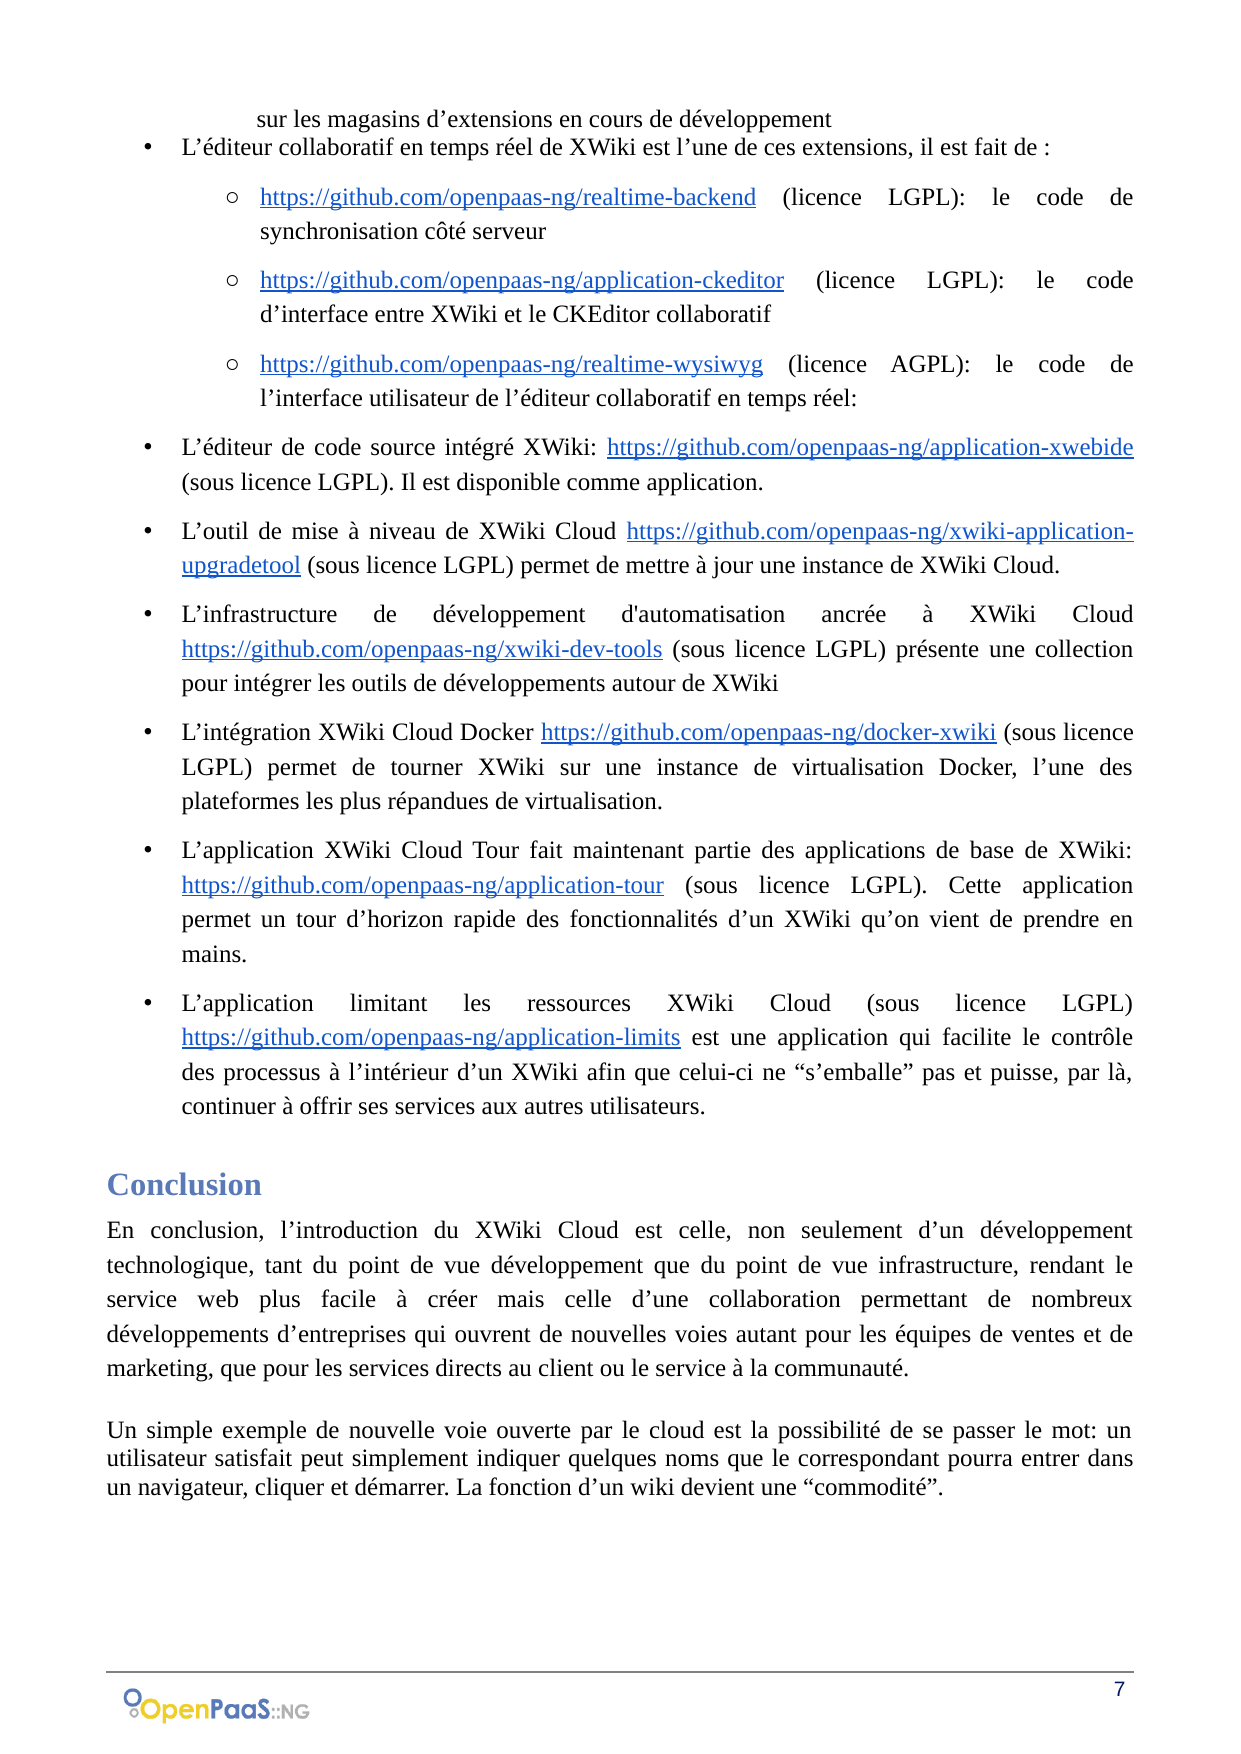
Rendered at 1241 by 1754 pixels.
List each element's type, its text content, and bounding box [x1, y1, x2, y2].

list L’outil de mise à niveau de XWiki Cloud https://github.com/openpaas-ng/xwiki-application-upgradetool (sous licence LGPL) permet de mettre à jour une instance de XWiki Cloud. [143, 516, 1134, 579]
list sur les magasins d’extensions en cours de développement [219, 104, 1134, 132]
subtitle Conclusion [106, 1165, 1134, 1203]
picture [118, 1686, 312, 1725]
list L’application XWiki Cloud Tour fait maintenant partie des applications de base de XWiki: https://github.com/openpaas-ng/application-tour (sous licence LGPL). Cette application permet un tour d’horizon rapide des fonctionnalités d’un XWiki qu’on vient de prendre en mains. [143, 835, 1134, 967]
list L’éditeur de code source intégré XWiki: https://github.com/openpaas-ng/application-xwebide (sous licence LGPL). Il est disponible comme application. [143, 432, 1134, 495]
list L’éditeur collaboratif en temps réel de XWiki est l’une de ces extensions, il est fait de : [143, 132, 1134, 161]
text Un simple exemple de nouvelle voie ouverte par le cloud est la possibilité de se passer le mot: un utilisateur satisfait peut simplement indiquer quelques noms que le correspondant pourra entrer dans un navigateur, cliquer et démarrer. La fonction d’un wiki devient une “commodité”. [106, 1415, 1134, 1501]
list L’intégration XWiki Cloud Docker https://github.com/openpaas-ng/docker-xwiki (sous licence LGPL) permet de tourner XWiki sur une instance de virtualisation Docker, l’une des plateformes les plus répandues de virtualisation. [143, 717, 1134, 815]
list https://github.com/openpaas-ng/realtime-backend (licence LGPL): le code de synchronisation côté serveur [224, 182, 1134, 245]
list https://github.com/openpaas-ng/application-ckeditor (licence LGPL): le code d’interface entre XWiki et le CKEditor collaboratif [224, 265, 1134, 328]
text En conclusion, l’introduction du XWiki Cloud est celle, non seulement d’un développement technologique, tant du point de vue développement que du point de vue infrastructure, rendant le service web plus facile à créer mais celle d’une collaboration permettant de nombreux développements d’entreprises qui ouvrent de nouvelles voies autant pour les équipes de ventes et de marketing, que pour les services directs au client ou le service à la communauté. [106, 1215, 1134, 1382]
list L’application limitant les ressources XWiki Cloud (sous licence LGPL) https://github.com/openpaas-ng/application-limits est une application qui facilite le contrôle des processus à l’intérieur d’un XWiki afin que celui-ci ne “s’emballe” pas et puisse, par là, continuer à offrir ses services aux autres utilisateurs. [143, 988, 1134, 1120]
list L’infrastructure de développement d'automatisation ancrée à XWiki Cloud https://github.com/openpaas-ng/xwiki-dev-tools (sous licence LGPL) présente une collection pour intégrer les outils de développements autour de XWiki [143, 599, 1134, 697]
list https://github.com/openpaas-ng/realtime-wysiwyg (licence AGPL): le code de l’interface utilisateur de l’éditeur collaboratif en temps réel: [224, 349, 1134, 412]
